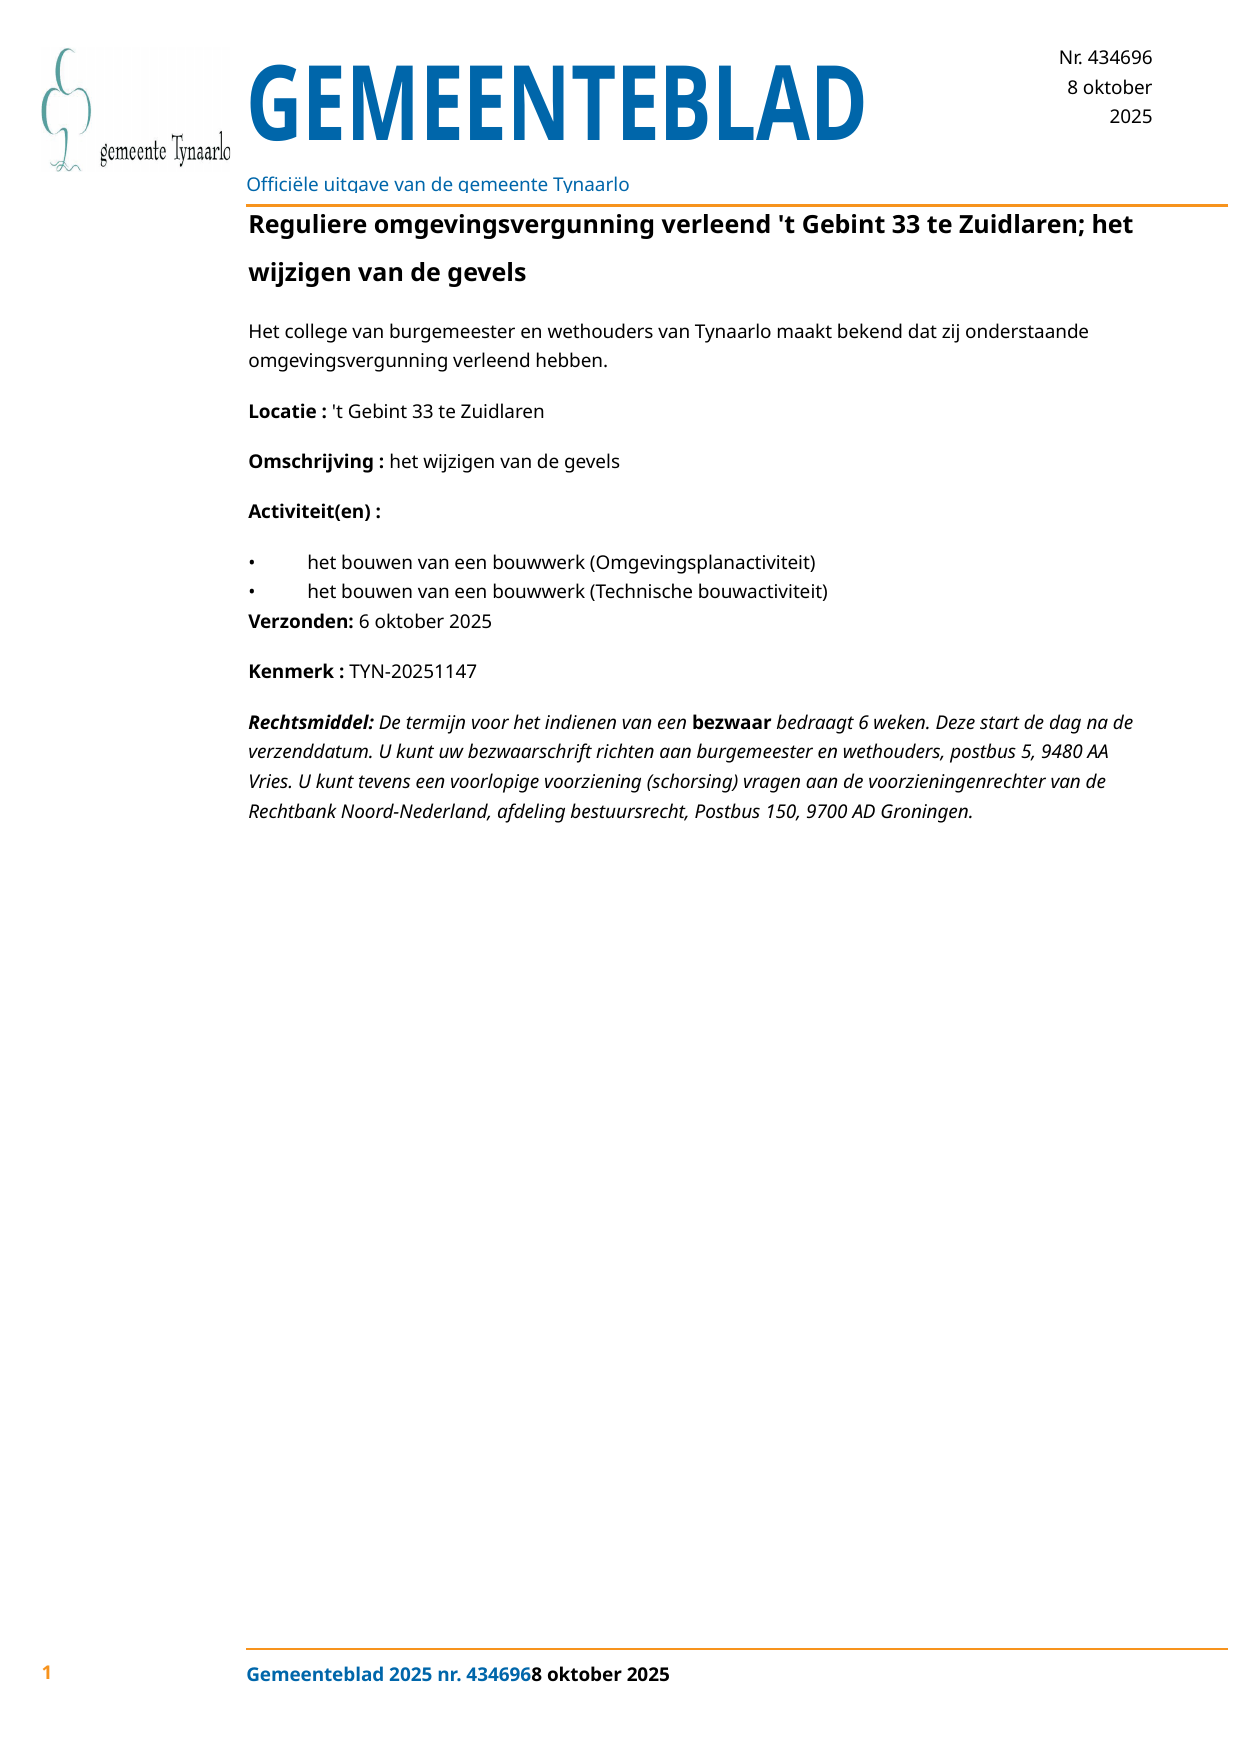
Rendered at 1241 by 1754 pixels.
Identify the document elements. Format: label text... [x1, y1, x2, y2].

text Locatie : 't Gebint 33 te Zuidlaren [248, 398, 1152, 424]
text Reguliere omgevingsvergunning verleend 't Gebint 33 te Zuidlaren; het wijzigen van de gevels [248, 207, 1152, 288]
text Het college van burgemeester en wethouders van Tynaarlo maakt bekend dat zij onderstaande omgevingsvergunning verleend hebben. [248, 318, 1152, 373]
text Verzonden: 6 oktober 2025 [248, 608, 1152, 634]
picture [41, 47, 231, 172]
list het bouwen van een bouwwerk (Technische bouwactiviteit) [248, 579, 1152, 604]
text Activiteit(en) : [248, 499, 1152, 524]
list het bouwen van een bouwwerk (Omgevingsplanactiviteit) [248, 549, 1152, 575]
text Rechtsmiddel: De termijn voor het indienen van een bezwaar bedraagt 6 weken. Deze start de dag na de verzenddatum. U kunt uw bezwaarschrift richten aan burgemeester en wethouders, postbus 5, 9480 AA Vries. U kunt tevens een voorlopige voorziening (schorsing) vragen aan de voorzieningenrechter van de Rechtbank Noord-Nederland, afdeling bestuursrecht, Postbus 150, 9700 AD Groningen. [248, 709, 1152, 824]
text Omschrijving : het wijzigen van de gevels [248, 448, 1152, 474]
text Kenmerk : TYN-20251147 [248, 659, 1152, 684]
